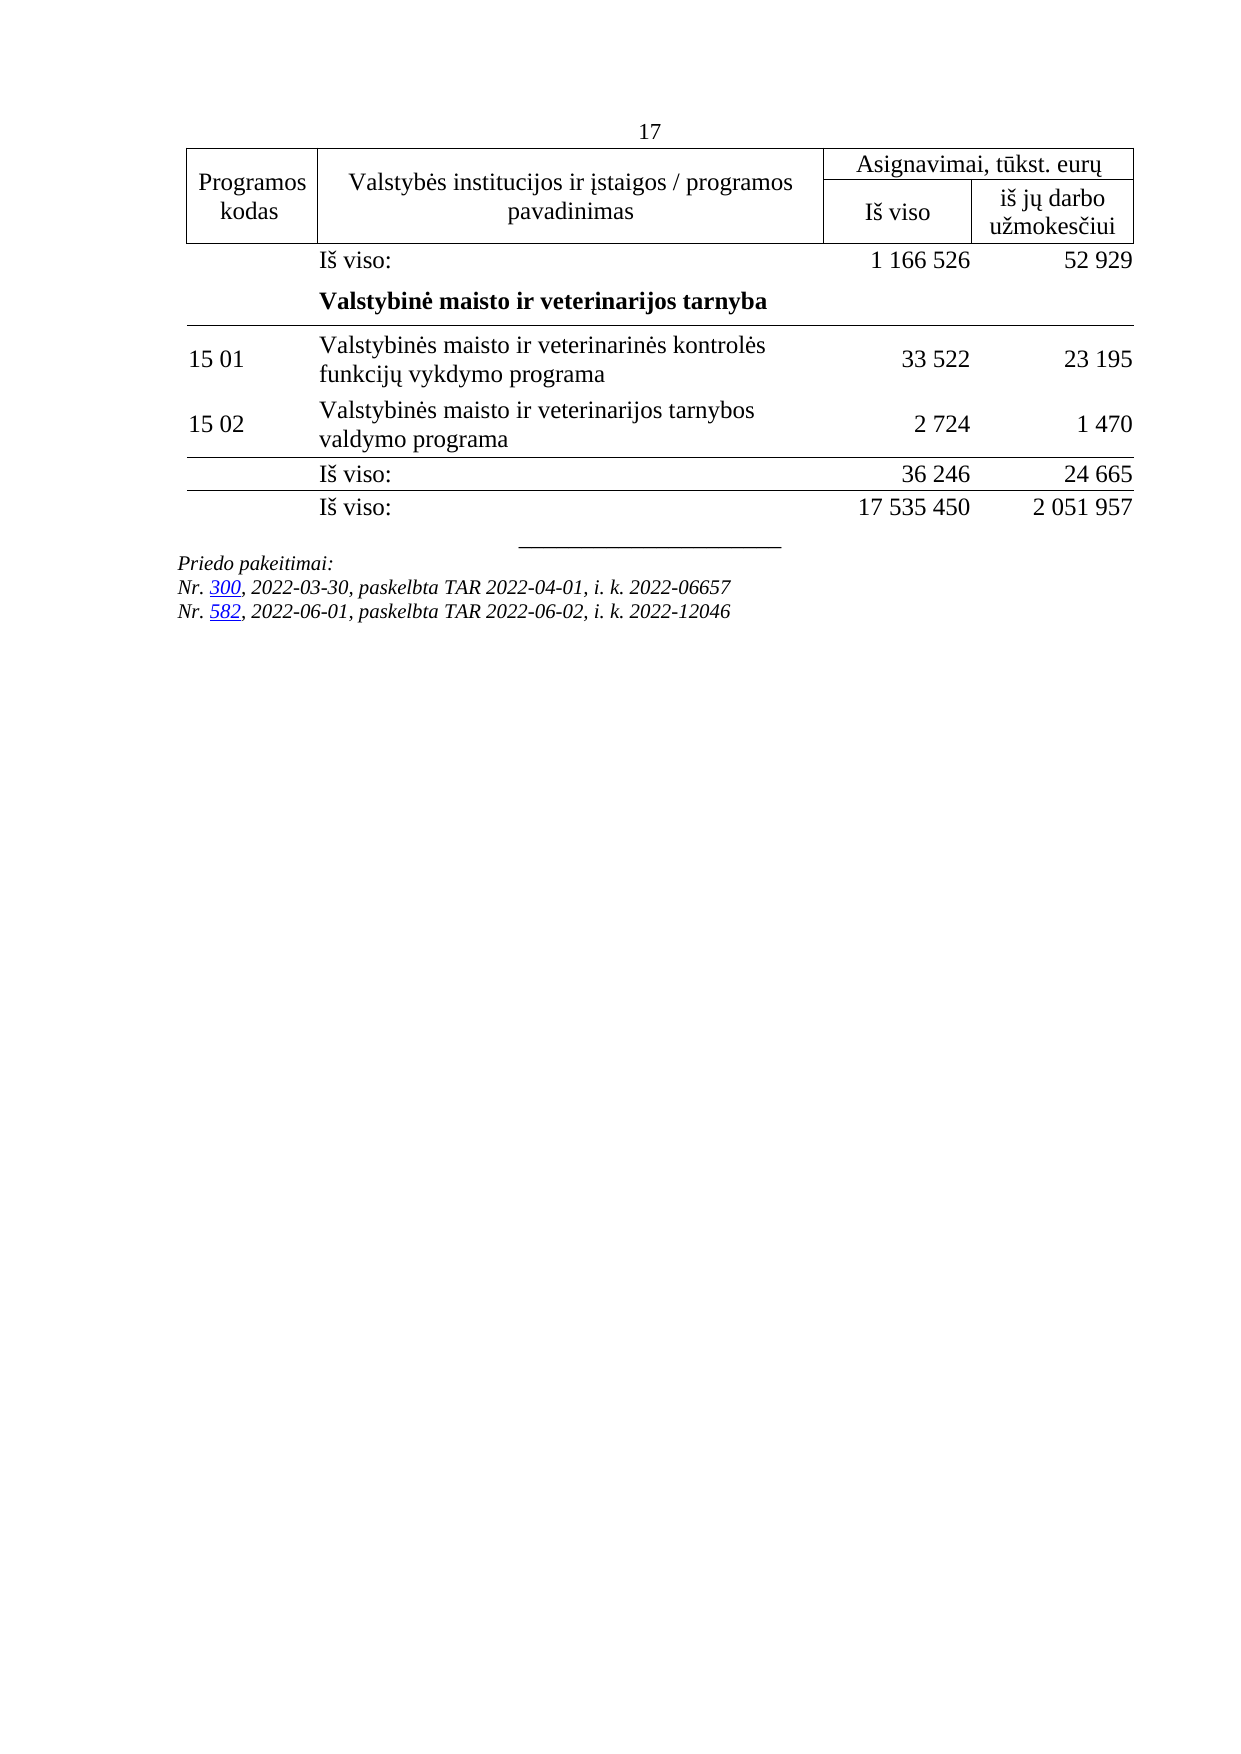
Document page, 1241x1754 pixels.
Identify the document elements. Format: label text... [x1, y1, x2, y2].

text _____________________ [177, 522, 1122, 551]
table_cell Iš viso: [318, 458, 824, 489]
table_header Asignavimai, tūkst. eurų [824, 149, 1133, 179]
table_header Valstybės institucijos ir įstaigos / programos pavadinimas [318, 149, 823, 243]
table_cell Iš viso: [318, 491, 824, 522]
table_cell Iš viso [824, 180, 971, 243]
table_cell 2 051 957 [971, 491, 1134, 522]
table_cell [187, 244, 318, 276]
table_cell 33 522 [824, 326, 971, 391]
table_cell 15 01 [187, 326, 318, 391]
table_cell iš jų darbo užmokesčiui [972, 180, 1133, 243]
table_cell [971, 276, 1134, 325]
table_cell Iš viso: [318, 244, 824, 276]
text Nr. 582, 2022-06-01, paskelbta TAR 2022-06-02, i. k. 2022-12046 [177, 599, 1122, 623]
table_cell 1 166 526 [824, 244, 971, 276]
table_cell 1 470 [971, 391, 1134, 457]
table_header Programos kodas [187, 149, 317, 243]
table_cell Valstybinės maisto ir veterinarijos tarnybos valdymo programa [318, 391, 824, 457]
table_cell [187, 276, 318, 325]
table_cell 52 929 [971, 244, 1134, 276]
table_cell 17 535 450 [824, 491, 971, 522]
table_cell 23 195 [971, 326, 1134, 391]
table_cell [187, 458, 318, 489]
table_cell [187, 491, 318, 522]
table_cell 15 02 [187, 391, 318, 457]
text Priedo pakeitimai: [177, 551, 1122, 575]
table_cell [824, 276, 971, 325]
table_cell Valstybinė maisto ir veterinarijos tarnyba [318, 276, 824, 325]
text Nr. 300, 2022-03-30, paskelbta TAR 2022-04-01, i. k. 2022-06657 [177, 575, 1122, 599]
table_cell Valstybinės maisto ir veterinarinės kontrolės funkcijų vykdymo programa [318, 326, 824, 391]
table_cell 24 665 [971, 458, 1134, 489]
table_cell 36 246 [824, 458, 971, 489]
table_cell 2 724 [824, 391, 971, 457]
